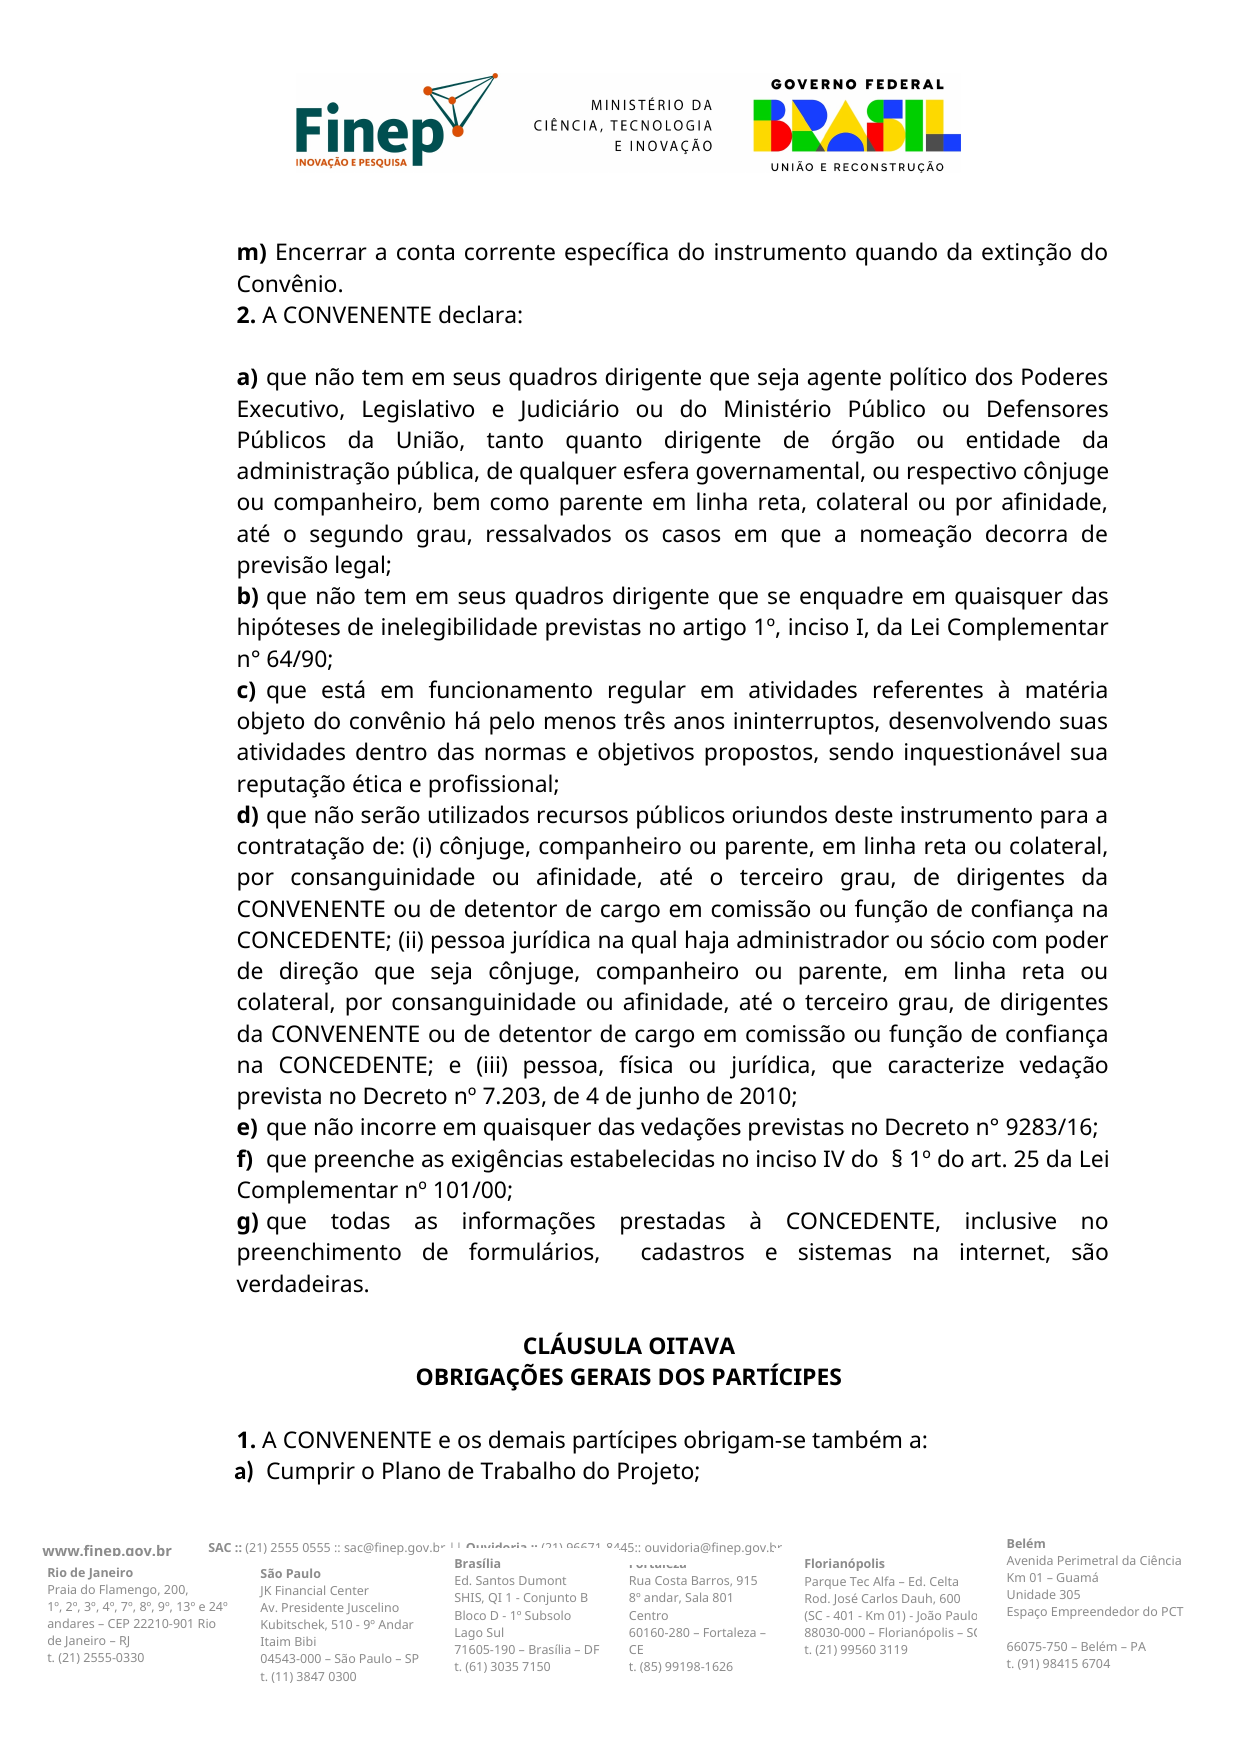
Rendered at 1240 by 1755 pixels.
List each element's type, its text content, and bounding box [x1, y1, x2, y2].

list CLÁUSULA OITAVA [148, 1330, 1110, 1361]
list Cumprir o Plano de Trabalho do Projeto; [234, 1455, 1110, 1486]
list que não tem em seus quadros dirigente que se enquadre em quaisquer das hipóteses de inelegibilidade previstas no artigo 1º, inciso I, da Lei Complementar n° 64/90; [236, 580, 1110, 674]
text 1. A CONVENENTE e os demais partícipes obrigam-se também a: [148, 1424, 1110, 1455]
list m) Encerrar a conta corrente específica do instrumento quando da extinção do Convênio. [236, 236, 1110, 299]
list que está em funcionamento regular em atividades referentes à matéria objeto do convênio há pelo menos três anos ininterruptos, desenvolvendo suas atividades dentro das normas e objetivos propostos, sendo inquestionável sua reputação ética e profissional; [236, 674, 1110, 799]
list que não incorre em quaisquer das vedações previstas no Decreto n° 9283/16; [236, 1111, 1110, 1142]
list que preenche as exigências estabelecidas no inciso IV do § 1º do art. 25 da Lei Complementar nº 101/00; [236, 1142, 1110, 1205]
list 2. A CONVENENTE declara: [236, 299, 1110, 330]
list que não tem em seus quadros dirigente que seja agente político dos Poderes Executivo, Legislativo e Judiciário ou do Ministério Público ou Defensores Públicos da União, tanto quanto dirigente de órgão ou entidade da administração pública, de qualquer esfera governamental, ou respectivo cônjuge ou companheiro, bem como parente em linha reta, colateral ou por afinidade, até o segundo grau, ressalvados os casos em que a nomeação decorra de previsão legal; [236, 361, 1110, 580]
list que não serão utilizados recursos públicos oriundos deste instrumento para a contratação de: (i) cônjuge, companheiro ou parente, em linha reta ou colateral, por consanguinidade ou afinidade, até o terceiro grau, de dirigentes da CONVENENTE ou de detentor de cargo em comissão ou função de confiança na CONCEDENTE; (ii) pessoa jurídica na qual haja administrador ou sócio com poder de direção que seja cônjuge, companheiro ou parente, em linha reta ou colateral, por consanguinidade ou afinidade, até o terceiro grau, de dirigentes da CONVENENTE ou de detentor de cargo em comissão ou função de confiança na CONCEDENTE; e (iii) pessoa, física ou jurídica, que caracterize vedação prevista no Decreto nº 7.203, de 4 de junho de 2010; [236, 799, 1110, 1111]
list OBRIGAÇÕES GERAIS DOS PARTÍCIPES [148, 1361, 1110, 1392]
list que todas as informações prestadas à CONCEDENTE, inclusive no preenchimento de formulários, cadastros e sistemas na internet, são verdadeiras. [236, 1205, 1110, 1299]
